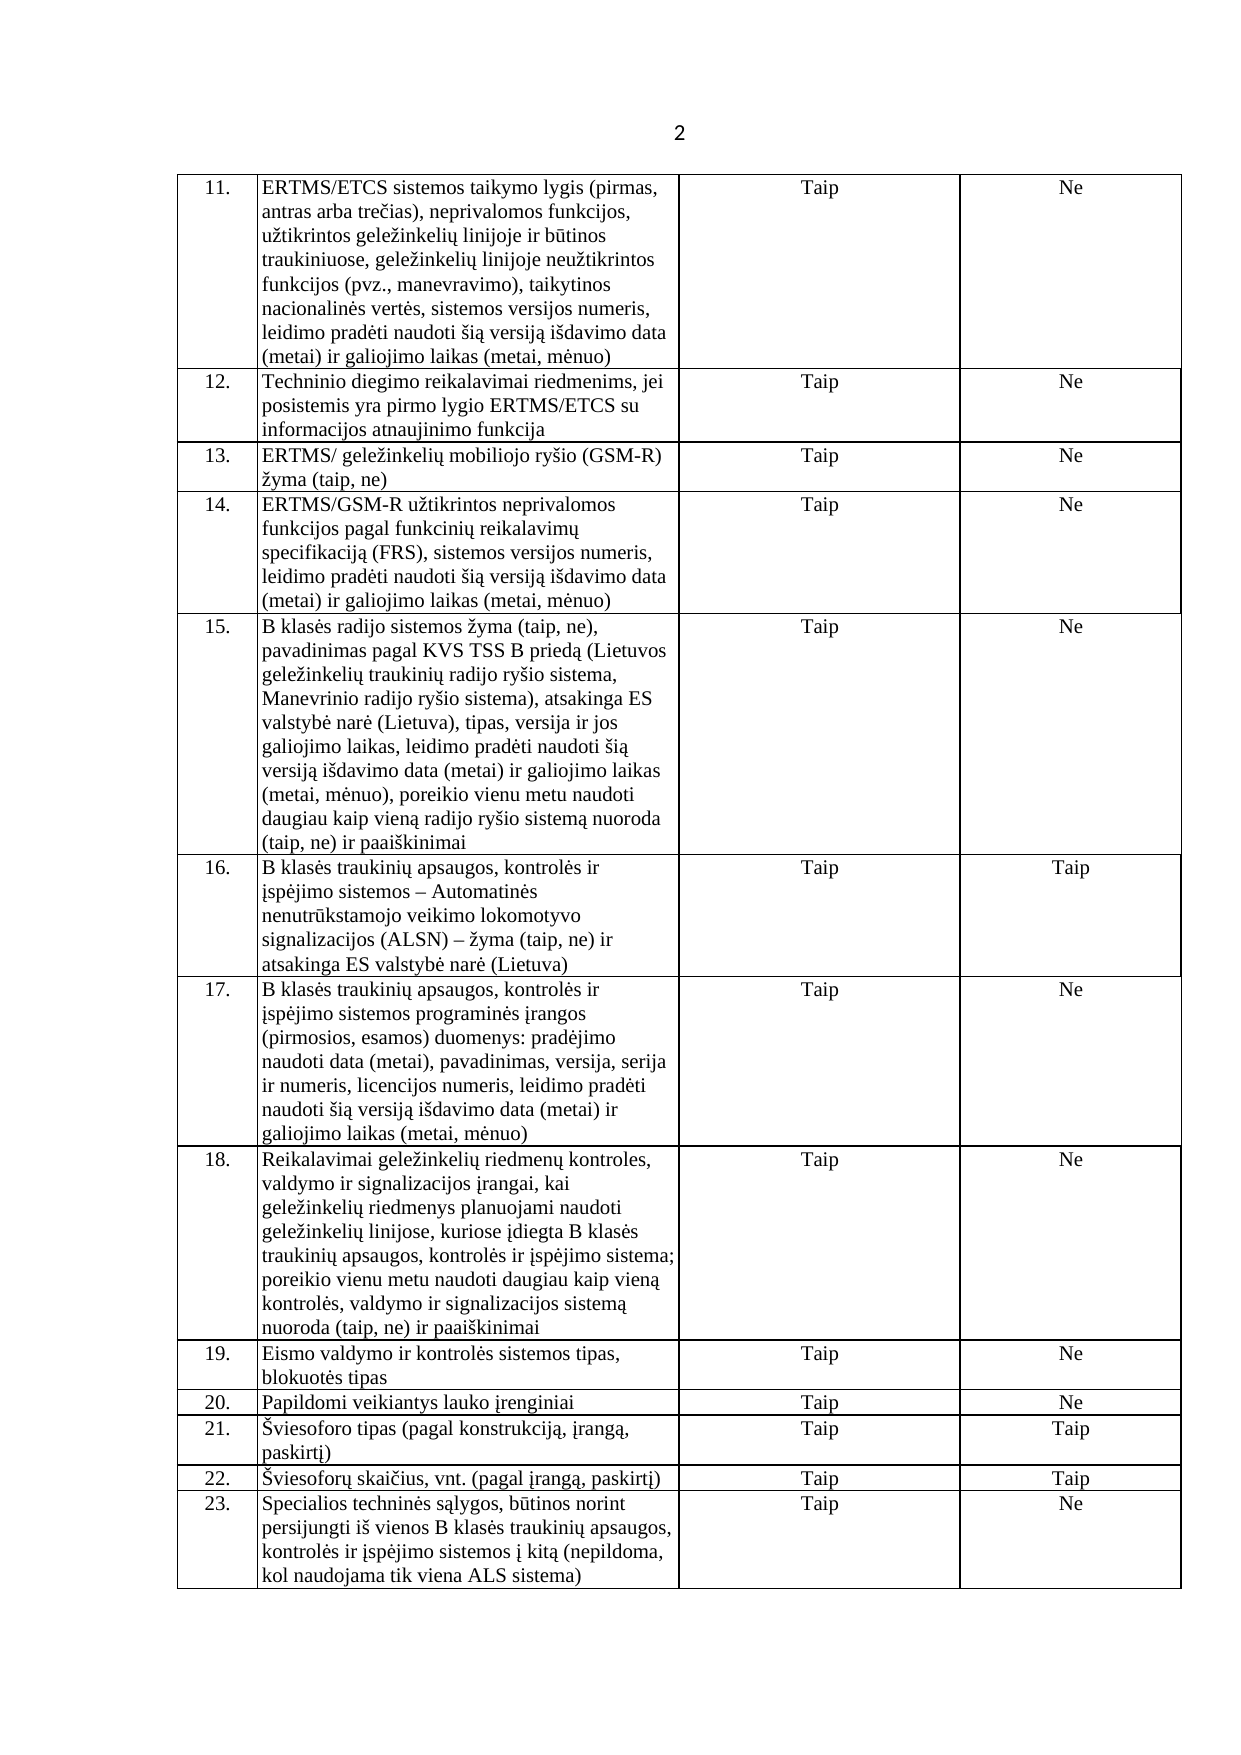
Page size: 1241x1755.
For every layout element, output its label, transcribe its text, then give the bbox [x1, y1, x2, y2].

table_cell Taip [961, 1466, 1180, 1490]
table_cell Taip [680, 1341, 959, 1389]
table_cell Taip [680, 1416, 959, 1464]
table_cell Taip [680, 614, 959, 854]
table_cell Šviesoforo tipas (pagal konstrukciją, įrangą, paskirtį) [258, 1416, 678, 1464]
table_cell Ne [961, 1491, 1180, 1587]
table_cell Ne [961, 175, 1181, 368]
table_cell 14. [178, 492, 257, 612]
table_cell Ne [961, 614, 1181, 854]
table_cell ERTMS/ geležinkelių mobiliojo ryšio (GSM-R) žyma (taip, ne) [258, 443, 678, 491]
table_cell Ne [961, 977, 1181, 1145]
table_cell 20. [178, 1390, 257, 1414]
table_cell 21. [178, 1416, 257, 1464]
table_cell 22. [178, 1466, 257, 1490]
table_cell Taip [680, 855, 959, 976]
table_cell 23. [178, 1491, 257, 1587]
table_cell Ne [961, 443, 1180, 491]
table_cell Ne [961, 1341, 1180, 1389]
table_cell B klasės traukinių apsaugos, kontrolės ir įspėjimo sistemos programinės įrangos (pirmosios, esamos) duomenys: pradėjimo naudoti data (metai), pavadinimas, versija, serija ir numeris, licencijos numeris, leidimo pradėti naudoti šią versiją išdavimo data (metai) ir galiojimo laikas (metai, mėnuo) [258, 977, 678, 1145]
table_cell 11. [178, 175, 257, 368]
table_cell 18. [178, 1147, 257, 1339]
table_cell Reikalavimai geležinkelių riedmenų kontroles, valdymo ir signalizacijos įrangai, kai geležinkelių riedmenys planuojami naudoti geležinkelių linijose, kuriose įdiegta B klasės traukinių apsaugos, kontrolės ir įspėjimo sistema; poreikio vienu metu naudoti daugiau kaip vieną kontrolės, valdymo ir signalizacijos sistemą nuoroda (taip, ne) ir paaiškinimai [258, 1147, 678, 1339]
table_cell Ne [961, 369, 1180, 441]
table_cell Taip [680, 175, 959, 368]
table_cell Taip [680, 443, 959, 491]
table_cell Eismo valdymo ir kontrolės sistemos tipas, blokuotės tipas [258, 1341, 678, 1389]
table_cell Ne [961, 1390, 1180, 1414]
table_cell 13. [178, 443, 257, 491]
table_cell Šviesoforų skaičius, vnt. (pagal įrangą, paskirtį) [258, 1466, 678, 1490]
table_cell B klasės radijo sistemos žyma (taip, ne), pavadinimas pagal KVS TSS B priedą (Lietuvos geležinkelių traukinių radijo ryšio sistema, Manevrinio radijo ryšio sistema), atsakinga ES valstybė narė (Lietuva), tipas, versija ir jos galiojimo laikas, leidimo pradėti naudoti šią versiją išdavimo data (metai) ir galiojimo laikas (metai, mėnuo), poreikio vienu metu naudoti daugiau kaip vieną radijo ryšio sistemą nuoroda (taip, ne) ir paaiškinimai [258, 614, 678, 854]
table_cell B klasės traukinių apsaugos, kontrolės ir įspėjimo sistemos – Automatinės nenutrūkstamojo veikimo lokomotyvo signalizacijos (ALSN) – žyma (taip, ne) ir atsakinga ES valstybė narė (Lietuva) [258, 855, 678, 976]
table_cell ERTMS/ETCS sistemos taikymo lygis (pirmas, antras arba trečias), neprivalomos funkcijos, užtikrintos geležinkelių linijoje ir būtinos traukiniuose, geležinkelių linijoje neužtikrintos funkcijos (pvz., manevravimo), taikytinos nacionalinės vertės, sistemos versijos numeris, leidimo pradėti naudoti šią versiją išdavimo data (metai) ir galiojimo laikas (metai, mėnuo) [258, 175, 678, 368]
table_cell Taip [680, 1147, 959, 1339]
table_cell Techninio diegimo reikalavimai riedmenims, jei posistemis yra pirmo lygio ERTMS/ETCS su informacijos atnaujinimo funkcija [258, 369, 678, 441]
table_cell Taip [680, 369, 959, 441]
table_cell Taip [680, 1491, 959, 1587]
table_cell ERTMS/GSM-R užtikrintos neprivalomos funkcijos pagal funkcinių reikalavimų specifikaciją (FRS), sistemos versijos numeris, leidimo pradėti naudoti šią versiją išdavimo data (metai) ir galiojimo laikas (metai, mėnuo) [258, 492, 678, 612]
table_cell Taip [961, 855, 1180, 976]
table_cell Papildomi veikiantys lauko įrenginiai [258, 1390, 678, 1414]
table_cell Ne [961, 492, 1180, 612]
table_cell 12. [178, 369, 257, 441]
table_cell Specialios techninės sąlygos, būtinos norint persijungti iš vienos B klasės traukinių apsaugos, kontrolės ir įspėjimo sistemos į kitą (nepildoma, kol naudojama tik viena ALS sistema) [258, 1491, 678, 1587]
table_cell Ne [961, 1147, 1180, 1339]
table_cell 16. [178, 855, 257, 976]
table_cell Taip [680, 1466, 959, 1490]
table_cell 15. [178, 614, 257, 854]
table_cell Taip [680, 977, 959, 1145]
table_cell 17. [178, 977, 257, 1145]
table_cell Taip [680, 492, 959, 612]
table_cell Taip [680, 1390, 959, 1414]
table_cell 19. [178, 1341, 257, 1389]
table_cell Taip [961, 1416, 1180, 1464]
